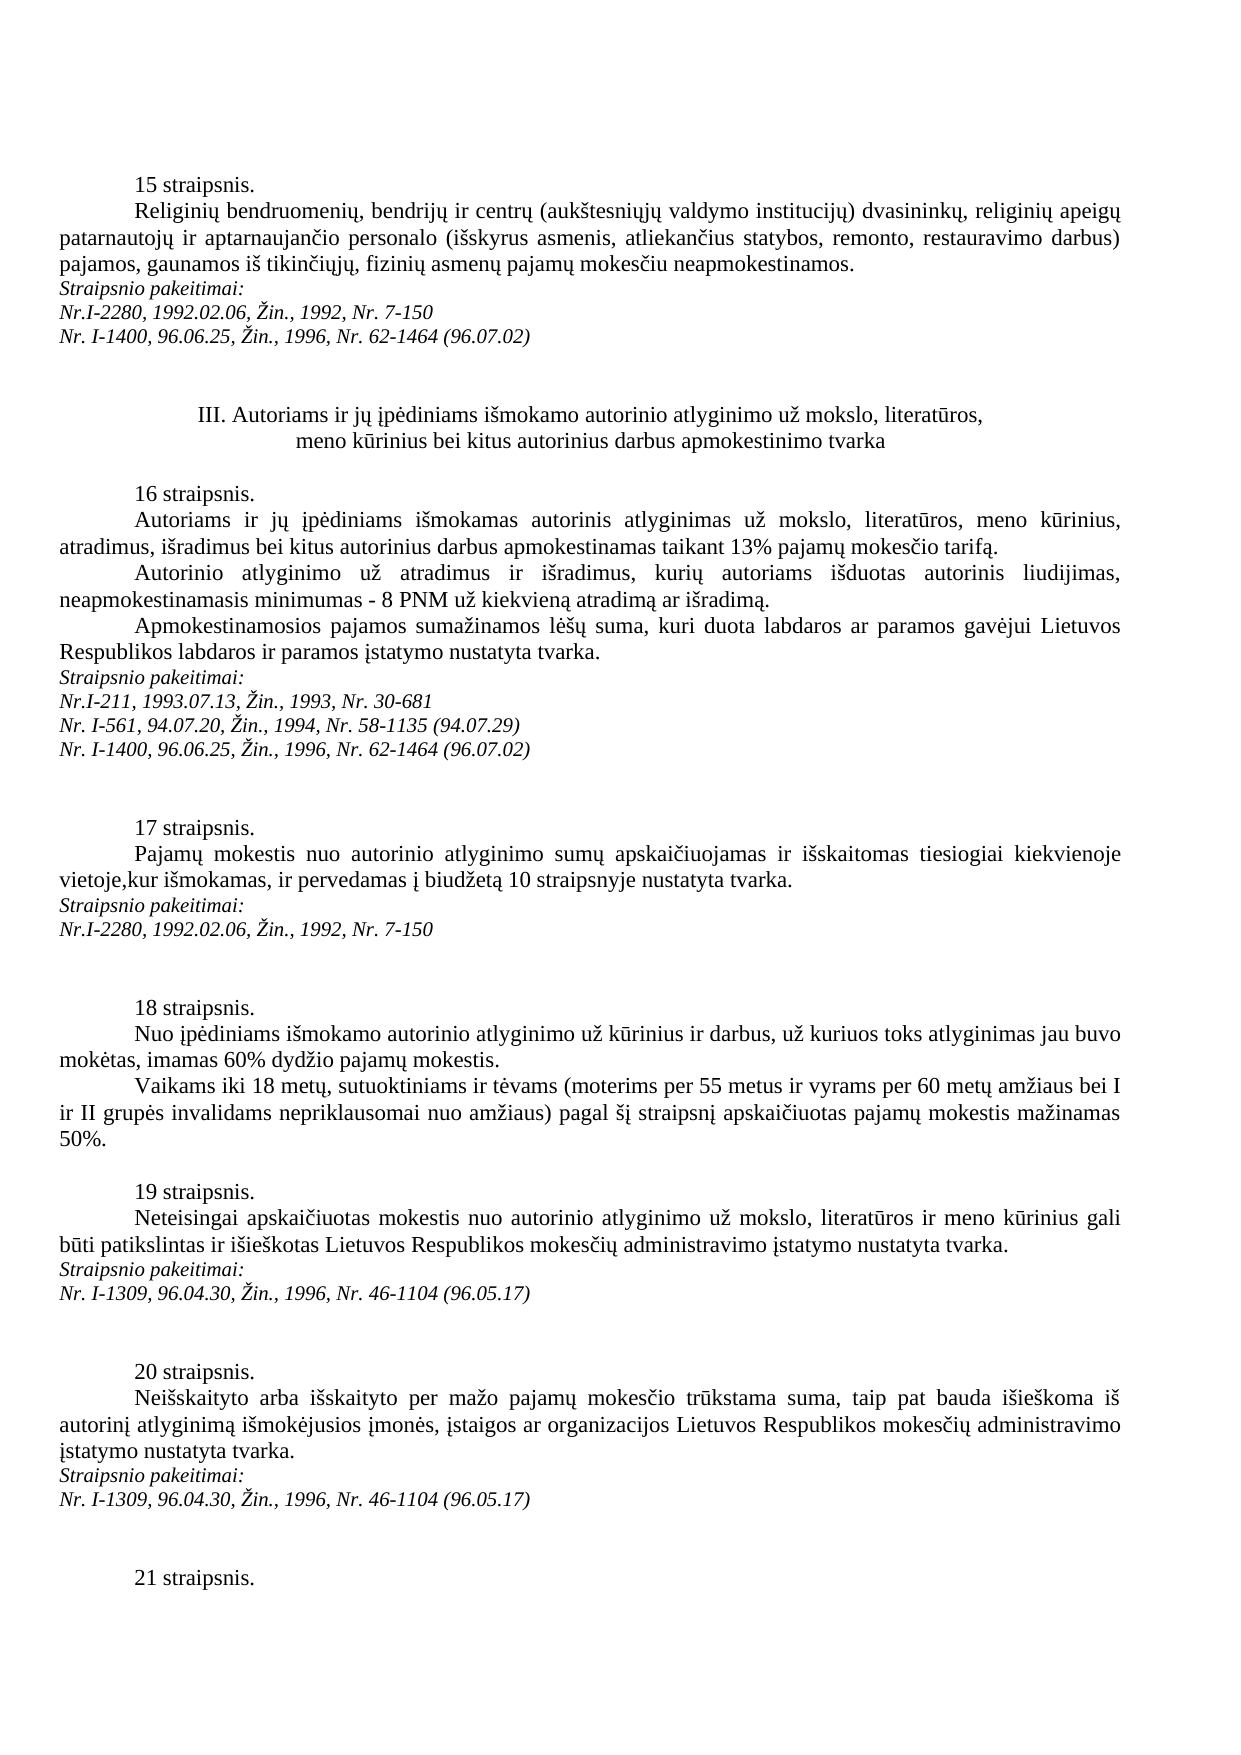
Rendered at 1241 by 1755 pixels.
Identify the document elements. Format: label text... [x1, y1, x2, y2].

text Nuo įpėdiniams išmokamo autorinio atlyginimo už kūrinius ir darbus, už kuriuos toks atlyginimas jau buvo mokėtas, imamas 60% dydžio pajamų mokestis. [59, 1020, 1122, 1073]
text Nr.I-2280, 1992.02.06, Žin., 1992, Nr. 7-150 [59, 917, 1122, 941]
text 19 straipsnis. [59, 1178, 1122, 1204]
text Nr.I-211, 1993.07.13, Žin., 1993, Nr. 30-681 [59, 689, 1122, 713]
text Straipsnio pakeitimai: [59, 1463, 1122, 1487]
text Nr. I-1309, 96.04.30, Žin., 1996, Nr. 46-1104 (96.05.17) [59, 1281, 1122, 1305]
text Straipsnio pakeitimai: [59, 1257, 1122, 1281]
text 16 straipsnis. [59, 480, 1122, 507]
text Straipsnio pakeitimai: [59, 276, 1122, 300]
text 17 straipsnis. [59, 814, 1122, 840]
text 21 straipsnis. [59, 1564, 1122, 1591]
text 20 straipsnis. [59, 1358, 1122, 1384]
text Pajamų mokestis nuo autorinio atlyginimo sumų apskaičiuojamas ir išskaitomas tiesiogiai kiekvienoje vietoje,kur išmokamas, ir pervedamas į biudžetą 10 straipsnyje nustatyta tvarka. [59, 840, 1122, 893]
text Nr. I-1400, 96.06.25, Žin., 1996, Nr. 62-1464 (96.07.02) [59, 324, 1122, 348]
text Nr. I-1400, 96.06.25, Žin., 1996, Nr. 62-1464 (96.07.02) [59, 737, 1122, 761]
text Religinių bendruomenių, bendrijų ir centrų (aukštesniųjų valdymo institucijų) dvasininkų, religinių apeigų patarnautojų ir aptarnaujančio personalo (išskyrus asmenis, atliekančius statybos, remonto, restauravimo darbus) pajamos, gaunamos iš tikinčiųjų, fizinių asmenų pajamų mokesčiu neapmokestinamos. [59, 197, 1122, 276]
text III. Autoriams ir jų įpėdiniams išmokamo autorinio atlyginimo už mokslo, literatūros, [59, 401, 1122, 427]
text Straipsnio pakeitimai: [59, 665, 1122, 689]
text Autoriams ir jų įpėdiniams išmokamas autorinis atlyginimas už mokslo, literatūros, meno kūrinius, atradimus, išradimus bei kitus autorinius darbus apmokestinamas taikant 13% pajamų mokesčio tarifą. [59, 507, 1122, 559]
text Neišskaityto arba išskaityto per mažo pajamų mokesčio trūkstama suma, taip pat bauda išieškoma iš autorinį atlyginimą išmokėjusios įmonės, įstaigos ar organizacijos Lietuvos Respublikos mokesčių administravimo įstatymo nustatyta tvarka. [59, 1384, 1122, 1463]
text 15 straipsnis. [59, 171, 1122, 197]
text Apmokestinamosios pajamos sumažinamos lėšų suma, kuri duota labdaros ar paramos gavėjui Lietuvos Respublikos labdaros ir paramos įstatymo nustatyta tvarka. [59, 612, 1122, 665]
text meno kūrinius bei kitus autorinius darbus apmokestinimo tvarka [59, 427, 1122, 454]
text Autorinio atlyginimo už atradimus ir išradimus, kurių autoriams išduotas autorinis liudijimas, neapmokestinamasis minimumas - 8 PNM už kiekvieną atradimą ar išradimą. [59, 559, 1122, 612]
text Straipsnio pakeitimai: [59, 893, 1122, 917]
text Nr. I-1309, 96.04.30, Žin., 1996, Nr. 46-1104 (96.05.17) [59, 1487, 1122, 1511]
text Nr. I-561, 94.07.20, Žin., 1994, Nr. 58-1135 (94.07.29) [59, 713, 1122, 737]
text Vaikams iki 18 metų, sutuoktiniams ir tėvams (moterims per 55 metus ir vyrams per 60 metų amžiaus bei I ir II grupės invalidams nepriklausomai nuo amžiaus) pagal šį straipsnį apskaičiuotas pajamų mokestis mažinamas 50%. [59, 1073, 1122, 1152]
text Neteisingai apskaičiuotas mokestis nuo autorinio atlyginimo už mokslo, literatūros ir meno kūrinius gali būti patikslintas ir išieškotas Lietuvos Respublikos mokesčių administravimo įstatymo nustatyta tvarka. [59, 1204, 1122, 1257]
text Nr.I-2280, 1992.02.06, Žin., 1992, Nr. 7-150 [59, 300, 1122, 324]
text 18 straipsnis. [59, 993, 1122, 1020]
